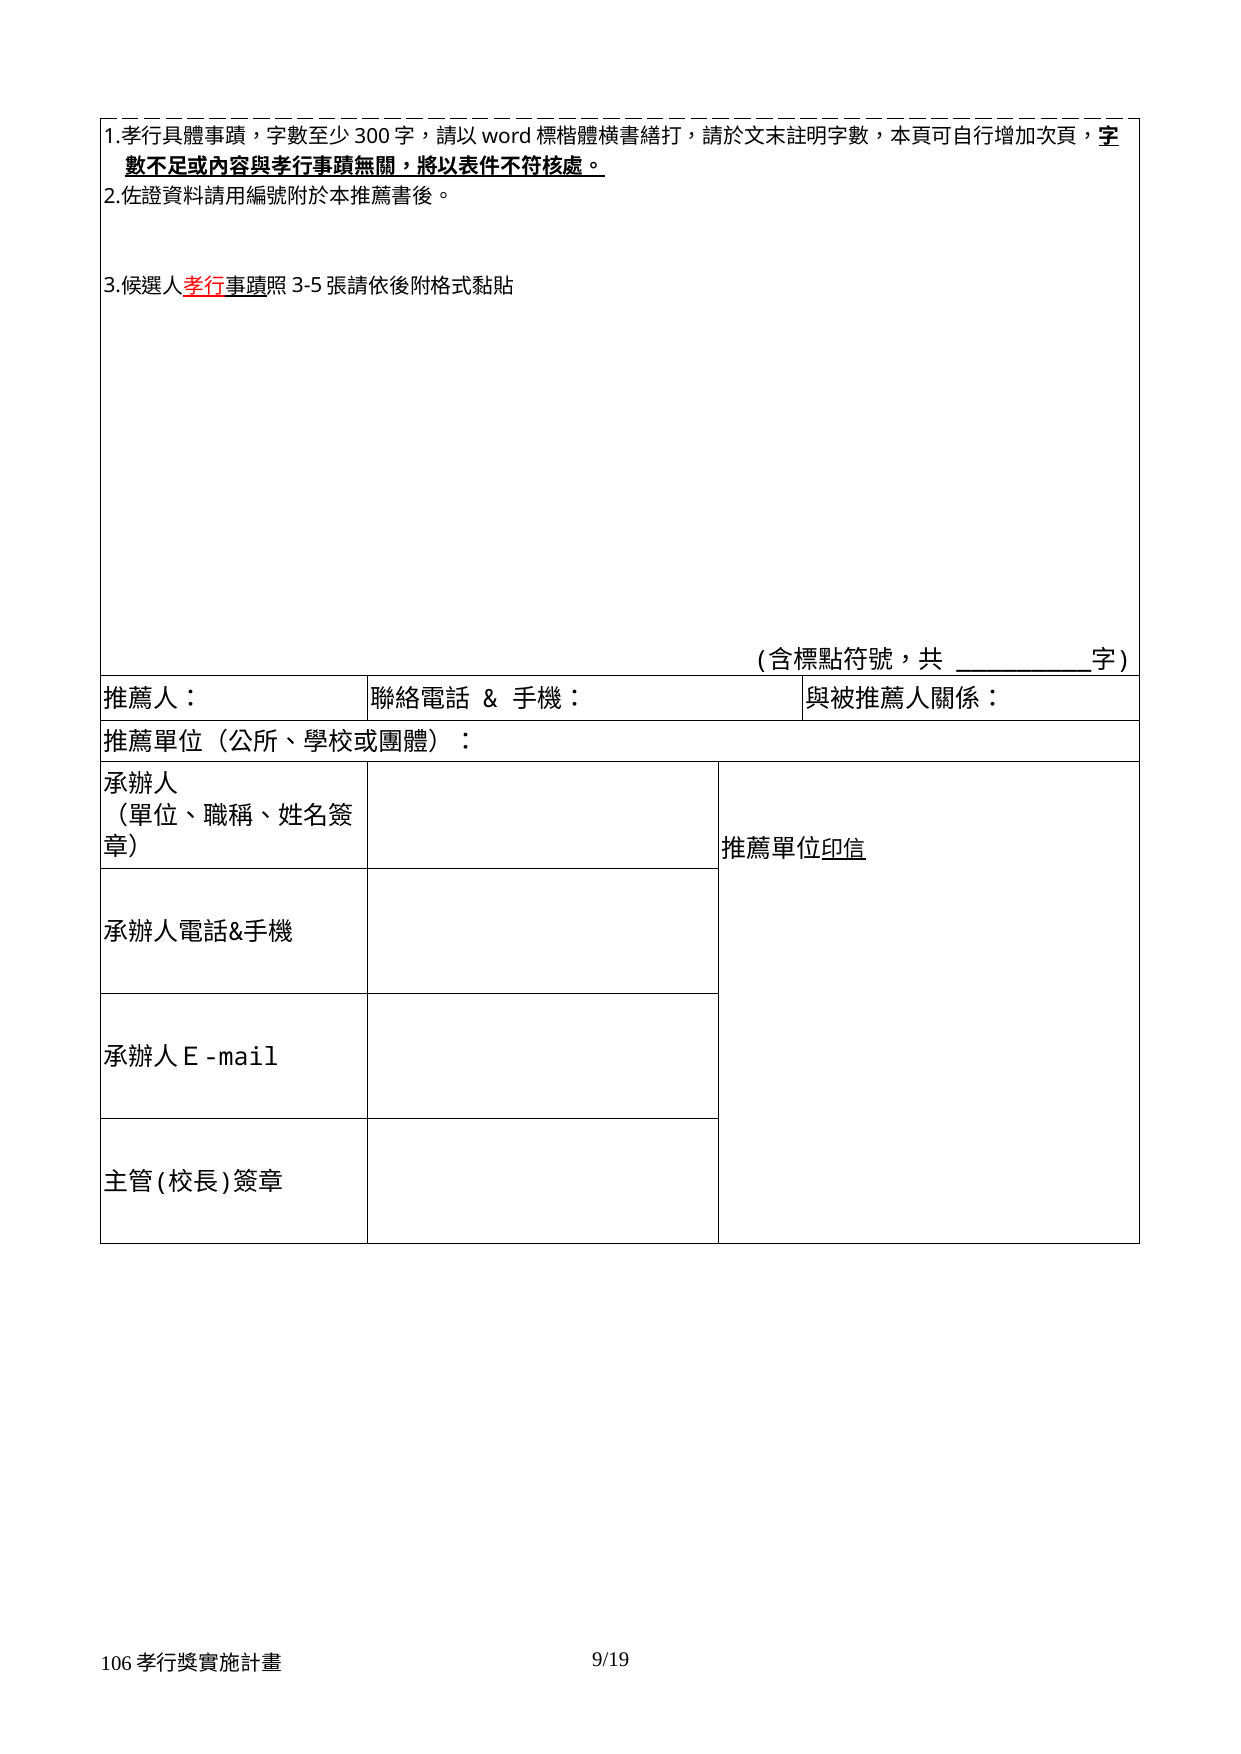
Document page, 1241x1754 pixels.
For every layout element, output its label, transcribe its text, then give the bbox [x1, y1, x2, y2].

table_cell [368, 869, 718, 993]
table_cell [368, 994, 718, 1118]
table_cell 推薦單位（公所、學校或團體）： [101, 721, 1139, 761]
table_cell 與被推薦人關係： [803, 676, 1139, 720]
table_cell 1.孝行具體事蹟，字數至少300字，請以word標楷體横書繕打，請於文末註明字數，本頁可自行增加次頁，字數不足或內容與孝行事蹟無關，將以表件不符核處。 2.佐證資料請用編號附於本推薦書後。 3.候選人孝行事蹟照3-5張請依後附格式黏貼 (含標點符號，共 _________字) [101, 118, 1139, 675]
table_cell 推薦人： [101, 676, 367, 720]
table_cell 承辦人電話&手機 [101, 869, 367, 993]
table_cell [368, 762, 718, 868]
table_cell 承辦人Ｅ-mail [101, 994, 367, 1118]
table_cell 聯絡電話 & 手機： [368, 676, 802, 720]
table_cell [368, 1119, 718, 1243]
table_cell 推薦單位印信 [719, 762, 1139, 1243]
table_cell 主管(校長)簽章 [101, 1119, 367, 1243]
table_cell 承辦人 （單位、職稱、姓名簽章） [101, 762, 367, 868]
